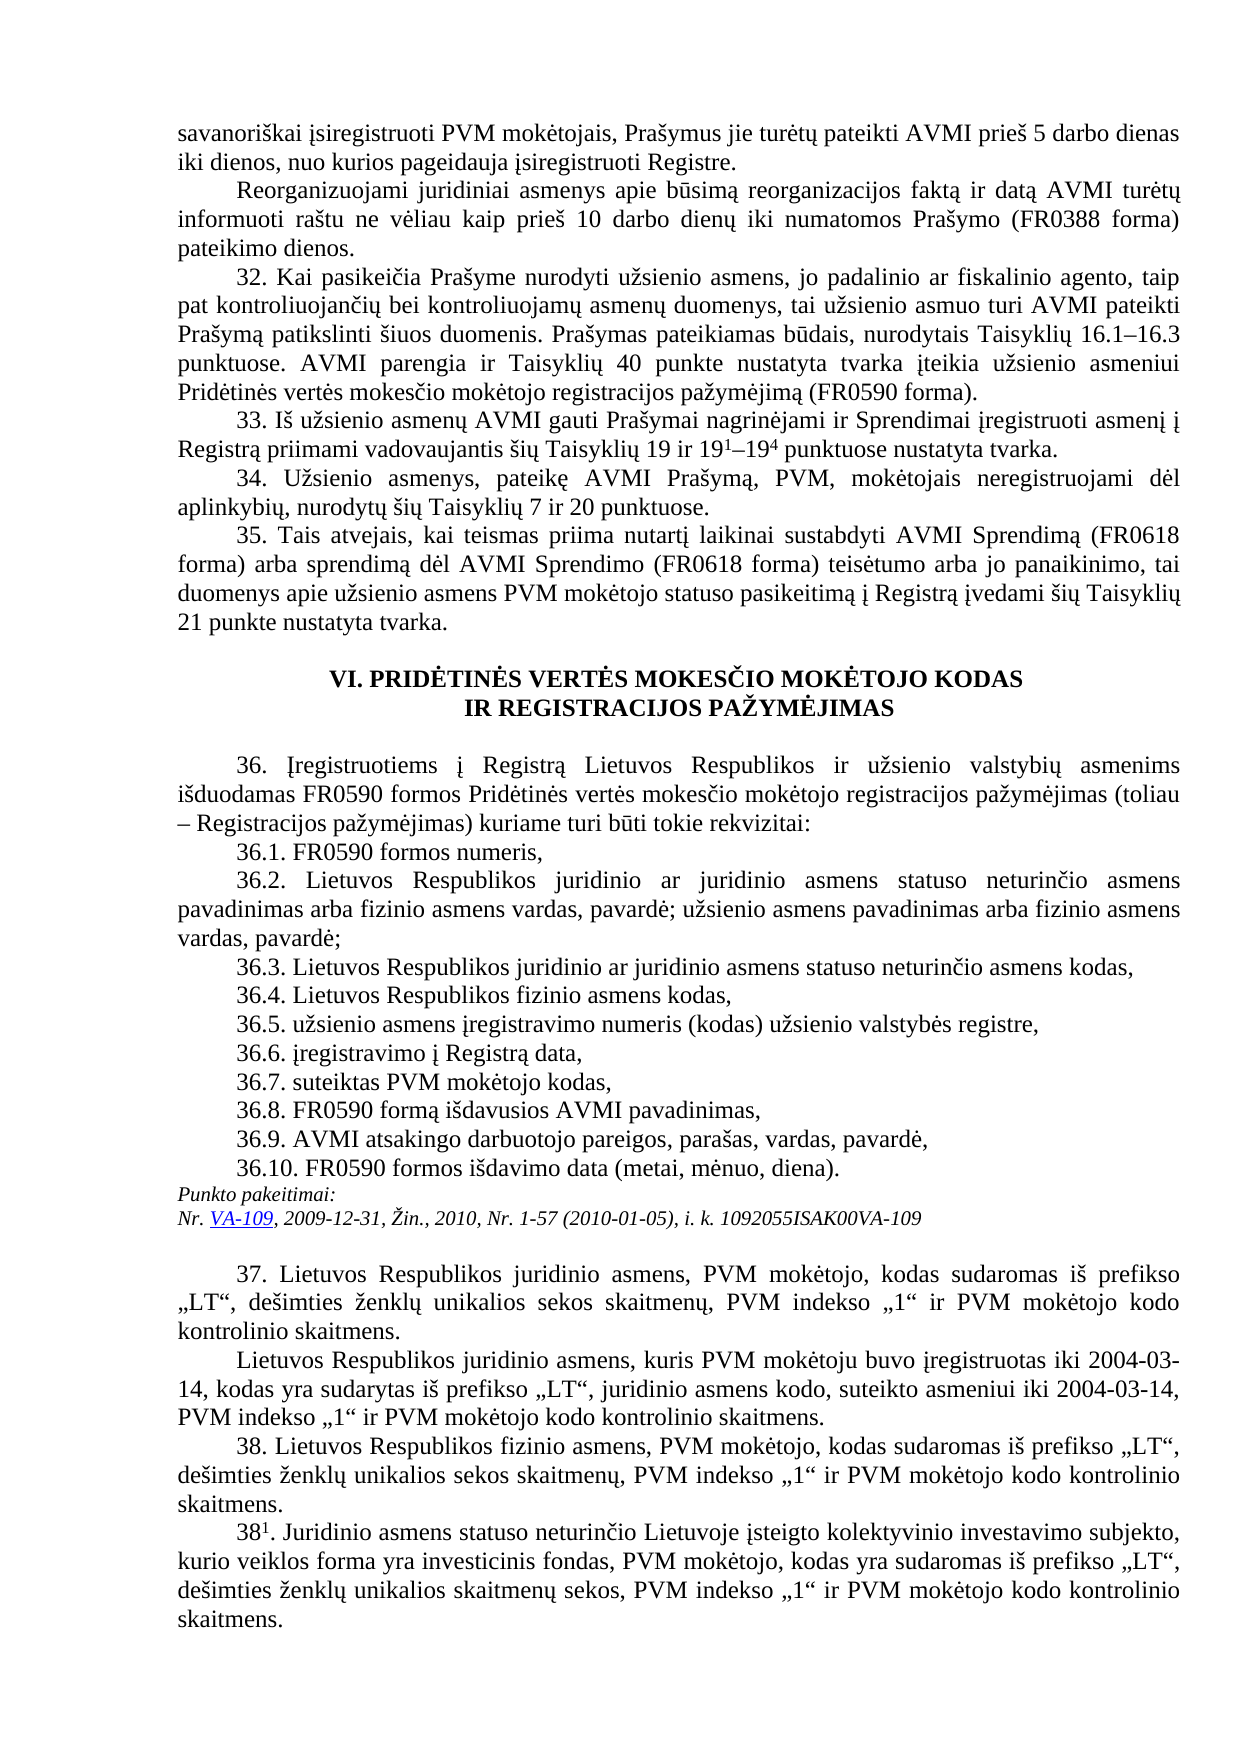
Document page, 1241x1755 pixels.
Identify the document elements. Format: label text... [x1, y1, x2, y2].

text 36.1. FR0590 formos numeris, [177, 837, 1181, 866]
text 36.6. įregistravimo į Registrą data, [177, 1038, 1181, 1067]
text 36.9. AVMI atsakingo darbuotojo pareigos, parašas, vardas, pavardė, [177, 1124, 1181, 1153]
text VI. PRIDĖTINĖS VERTĖS MOKESČIO MOKĖTOJO KODAS IR REGISTRACIJOS PAŽYMĖJIMAS [177, 664, 1181, 722]
text 36.5. užsienio asmens įregistravimo numeris (kodas) užsienio valstybės registre, [177, 1009, 1181, 1038]
text 32. Kai pasikeičia Prašyme nurodyti užsienio asmens, jo padalinio ar fiskalinio agento, taip pat kontroliuojančių bei kontroliuojamų asmenų duomenys, tai užsienio asmuo turi AVMI pateikti Prašymą patikslinti šiuos duomenis. Prašymas pateikiamas būdais, nurodytais Taisyklių 16.1–16.3 punktuose. AVMI parengia ir Taisyklių 40 punkte nustatyta tvarka įteikia užsienio asmeniui Pridėtinės vertės mokesčio mokėtojo registracijos pažymėjimą (FR0590 forma). [177, 262, 1181, 406]
text 36.2. Lietuvos Respublikos juridinio ar juridinio asmens statuso neturinčio asmens pavadinimas arba fizinio asmens vardas, pavardė; užsienio asmens pavadinimas arba fizinio asmens vardas, pavardė; [177, 866, 1181, 952]
text Reorganizuojami juridiniai asmenys apie būsimą reorganizacijos faktą ir datą AVMI turėtų informuoti raštu ne vėliau kaip prieš 10 darbo dienų iki numatomos Prašymo (FR0388 forma) pateikimo dienos. [177, 176, 1181, 262]
text 38. Lietuvos Respublikos fizinio asmens, PVM mokėtojo, kodas sudaromas iš prefikso „LT“, dešimties ženklų unikalios sekos skaitmenų, PVM indekso „1“ ir PVM mokėtojo kodo kontrolinio skaitmens. [177, 1431, 1181, 1517]
text 36.8. FR0590 formą išdavusios AVMI pavadinimas, [177, 1096, 1181, 1124]
text Lietuvos Respublikos juridinio asmens, kuris PVM mokėtoju buvo įregistruotas iki 2004-03-14, kodas yra sudarytas iš prefikso „LT“, juridinio asmens kodo, suteikto asmeniui iki 2004-03-14, PVM indekso „1“ ir PVM mokėtojo kodo kontrolinio skaitmens. [177, 1345, 1181, 1431]
text 37. Lietuvos Respublikos juridinio asmens, PVM mokėtojo, kodas sudaromas iš prefikso „LT“, dešimties ženklų unikalios sekos skaitmenų, PVM indekso „1“ ir PVM mokėtojo kodo kontrolinio skaitmens. [177, 1259, 1181, 1345]
text 36.3. Lietuvos Respublikos juridinio ar juridinio asmens statuso neturinčio asmens kodas, [177, 952, 1181, 981]
text 35. Tais atvejais, kai teismas priima nutartį laikinai sustabdyti AVMI Sprendimą (FR0618 forma) arba sprendimą dėl AVMI Sprendimo (FR0618 forma) teisėtumo arba jo panaikinimo, tai duomenys apie užsienio asmens PVM mokėtojo statuso pasikeitimą į Registrą įvedami šių Taisyklių 21 punkte nustatyta tvarka. [177, 521, 1181, 636]
text 36. Įregistruotiems į Registrą Lietuvos Respublikos ir užsienio valstybių asmenims išduodamas FR0590 formos Pridėtinės vertės mokesčio mokėtojo registracijos pažymėjimas (toliau – Registracijos pažymėjimas) kuriame turi būti tokie rekvizitai: [177, 751, 1181, 837]
text savanoriškai įsiregistruoti PVM mokėtojais, Prašymus jie turėtų pateikti AVMI prieš 5 darbo dienas iki dienos, nuo kurios pageidauja įsiregistruoti Registre. [177, 118, 1181, 176]
text Punkto pakeitimai: [177, 1182, 1181, 1206]
text Nr. VA-109, 2009-12-31, Žin., 2010, Nr. 1-57 (2010-01-05), i. k. 1092055ISAK00VA-109 [177, 1206, 1181, 1230]
text 36.7. suteiktas PVM mokėtojo kodas, [177, 1067, 1181, 1096]
text 381. Juridinio asmens statuso neturinčio Lietuvoje įsteigto kolektyvinio investavimo subjekto, kurio veiklos forma yra investicinis fondas, PVM mokėtojo, kodas yra sudaromas iš prefikso „LT“, dešimties ženklų unikalios skaitmenų sekos, PVM indekso „1“ ir PVM mokėtojo kodo kontrolinio skaitmens. [177, 1517, 1181, 1632]
text 36.10. FR0590 formos išdavimo data (metai, mėnuo, diena). [177, 1153, 1181, 1182]
text 33. Iš užsienio asmenų AVMI gauti Prašymai nagrinėjami ir Sprendimai įregistruoti asmenį į Registrą priimami vadovaujantis šių Taisyklių 19 ir 191–194 punktuose nustatyta tvarka. [177, 406, 1181, 463]
text 34. Užsienio asmenys, pateikę AVMI Prašymą, PVM, mokėtojais neregistruojami dėl aplinkybių, nurodytų šių Taisyklių 7 ir 20 punktuose. [177, 463, 1181, 521]
text 36.4. Lietuvos Respublikos fizinio asmens kodas, [177, 981, 1181, 1009]
